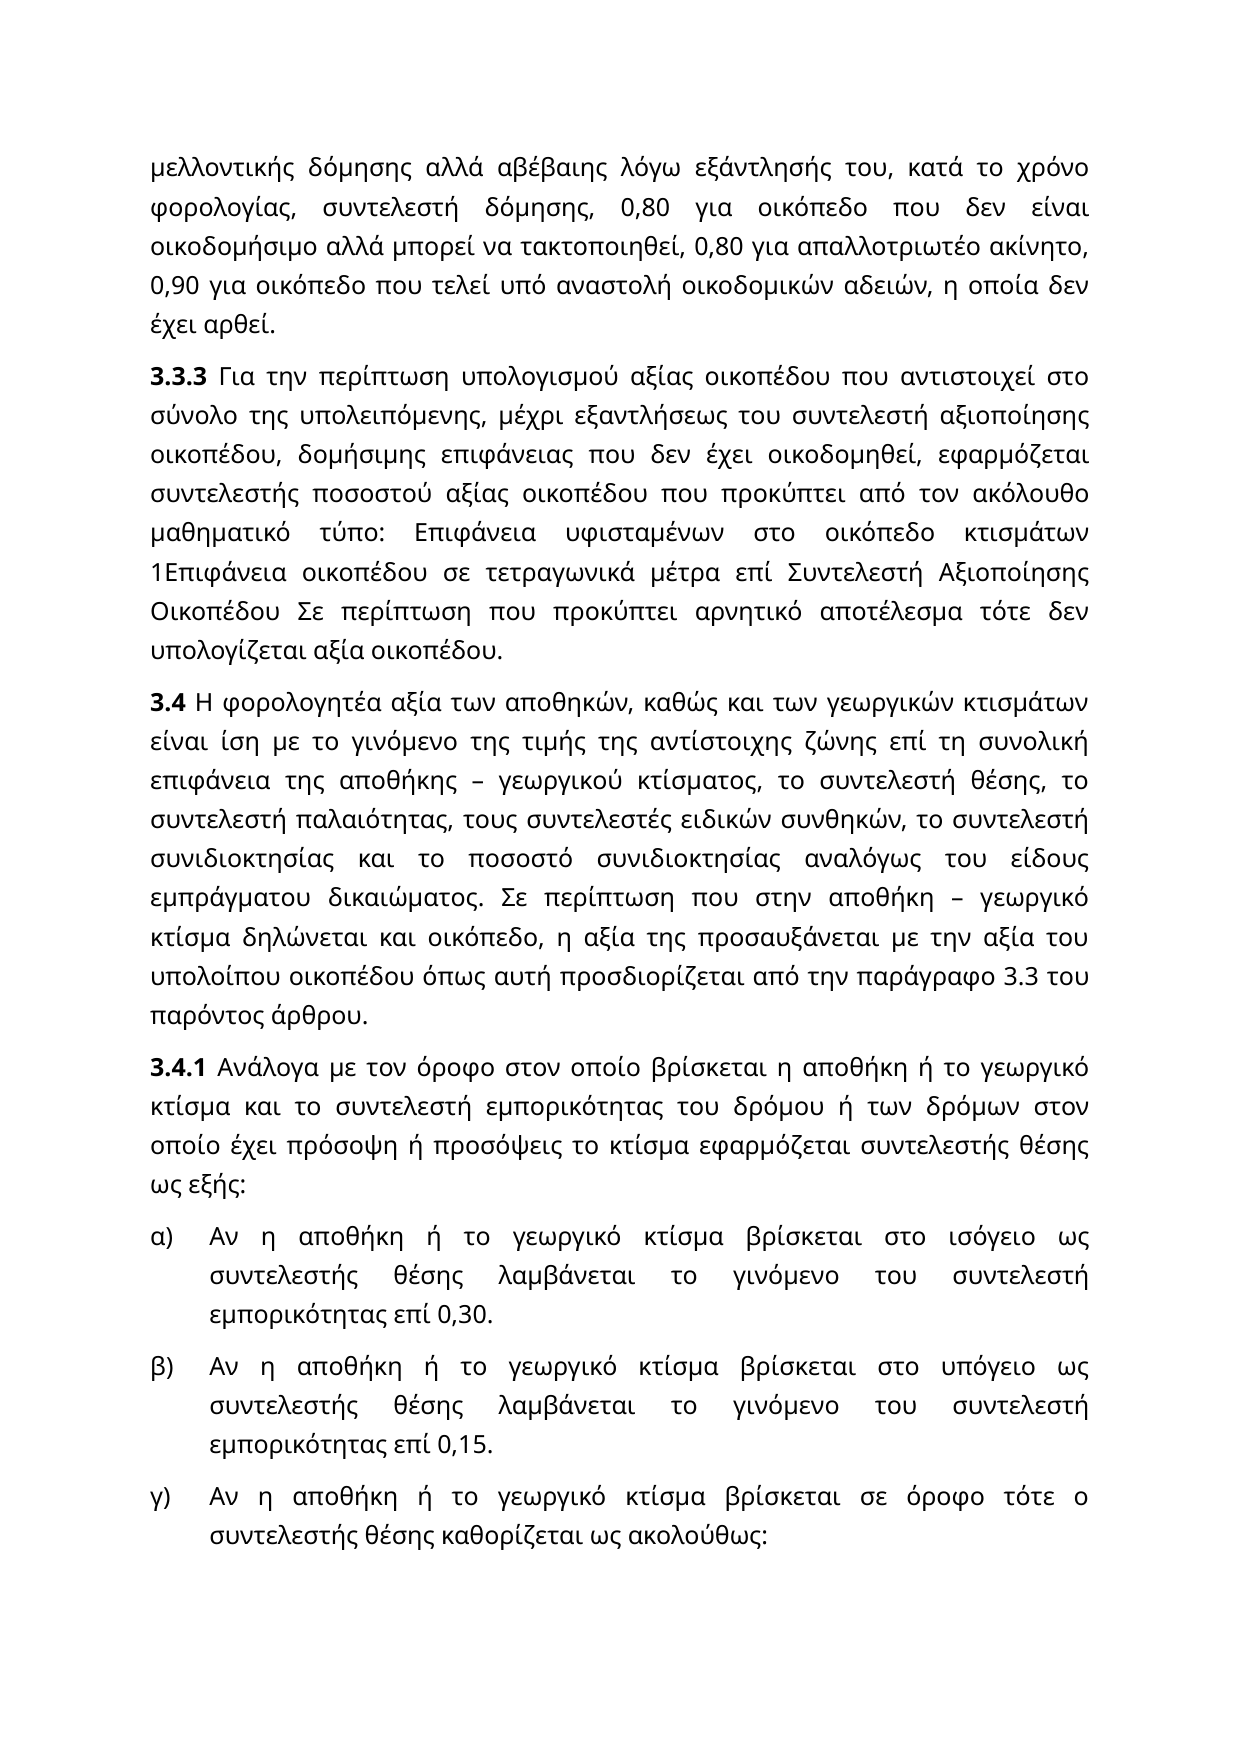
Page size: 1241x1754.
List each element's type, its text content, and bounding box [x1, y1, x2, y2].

text 3.3.3 Για την περίπτωση υπολογισμού αξίας οικοπέδου που αντιστοιχεί στο σύνολο της υπολειπόμενης, μέχρι εξαντλήσεως του συντελεστή αξιοποίησης οικοπέδου, δομήσιμης επιφάνειας που δεν έχει οικοδομηθεί, εφαρμόζεται συντελεστής ποσοστού αξίας οικοπέδου που προκύπτει από τον ακόλουθο μαθηματικό τύπο: Επιφάνεια υφισταμένων στο οικόπεδο κτισμάτων 1Επιφάνεια οικοπέδου σε τετραγωνικά μέτρα επί Συντελεστή Αξιοποίησης Οικοπέδου Σε περίπτωση που προκύπτει αρνητικό αποτέλεσμα τότε δεν υπολογίζεται αξία οικοπέδου. [150, 358, 1090, 667]
text μελλοντικής δόμησης αλλά αβέβαιης λόγω εξάντλησής του, κατά το χρόνο φορολογίας, συντελεστή δόμησης, 0,80 για οικόπεδο που δεν είναι οικοδομήσιμο αλλά μπορεί να τακτοποιηθεί, 0,80 για απαλλοτριωτέο ακίνητο, 0,90 για οικόπεδο που τελεί υπό αναστολή οικοδομικών αδειών, η οποία δεν έχει αρθεί. [150, 150, 1090, 341]
list β) Αν η αποθήκη ή το γεωργικό κτίσμα βρίσκεται στο υπόγειο ως συντελεστής θέσης λαμβάνεται το γινόμενο του συντελεστή εμπορικότητας επί 0,15. [150, 1348, 1090, 1461]
list α) Αν η αποθήκη ή το γεωργικό κτίσμα βρίσκεται στο ισόγειο ως συντελεστής θέσης λαμβάνεται το γινόμενο του συντελεστή εμπορικότητας επί 0,30. [150, 1218, 1090, 1331]
text 3.4.1 Ανάλογα με τον όροφο στον οποίο βρίσκεται η αποθήκη ή το γεωργικό κτίσμα και το συντελεστή εμπορικότητας του δρόμου ή των δρόμων στον οποίο έχει πρόσοψη ή προσόψεις το κτίσμα εφαρμόζεται συντελεστής θέσης ως εξής: [150, 1049, 1090, 1201]
list γ) Αν η αποθήκη ή το γεωργικό κτίσμα βρίσκεται σε όροφο τότε ο συντελεστής θέσης καθορίζεται ως ακολούθως: [150, 1478, 1090, 1552]
text 3.4 Η φορολογητέα αξία των αποθηκών, καθώς και των γεωργικών κτισμάτων είναι ίση με το γινόμενο της τιμής της αντίστοιχης ζώνης επί τη συνολική επιφάνεια της αποθήκης – γεωργικού κτίσματος, το συντελεστή θέσης, το συντελεστή παλαιότητας, τους συντελεστές ειδικών συνθηκών, το συντελεστή συνιδιοκτησίας και το ποσοστό συνιδιοκτησίας αναλόγως του είδους εμπράγματου δικαιώματος. Σε περίπτωση που στην αποθήκη – γεωργικό κτίσμα δηλώνεται και οικόπεδο, η αξία της προσαυξάνεται με την αξία του υπολοίπου οικοπέδου όπως αυτή προσδιορίζεται από την παράγραφο 3.3 του παρόντος άρθρου. [150, 684, 1090, 1032]
